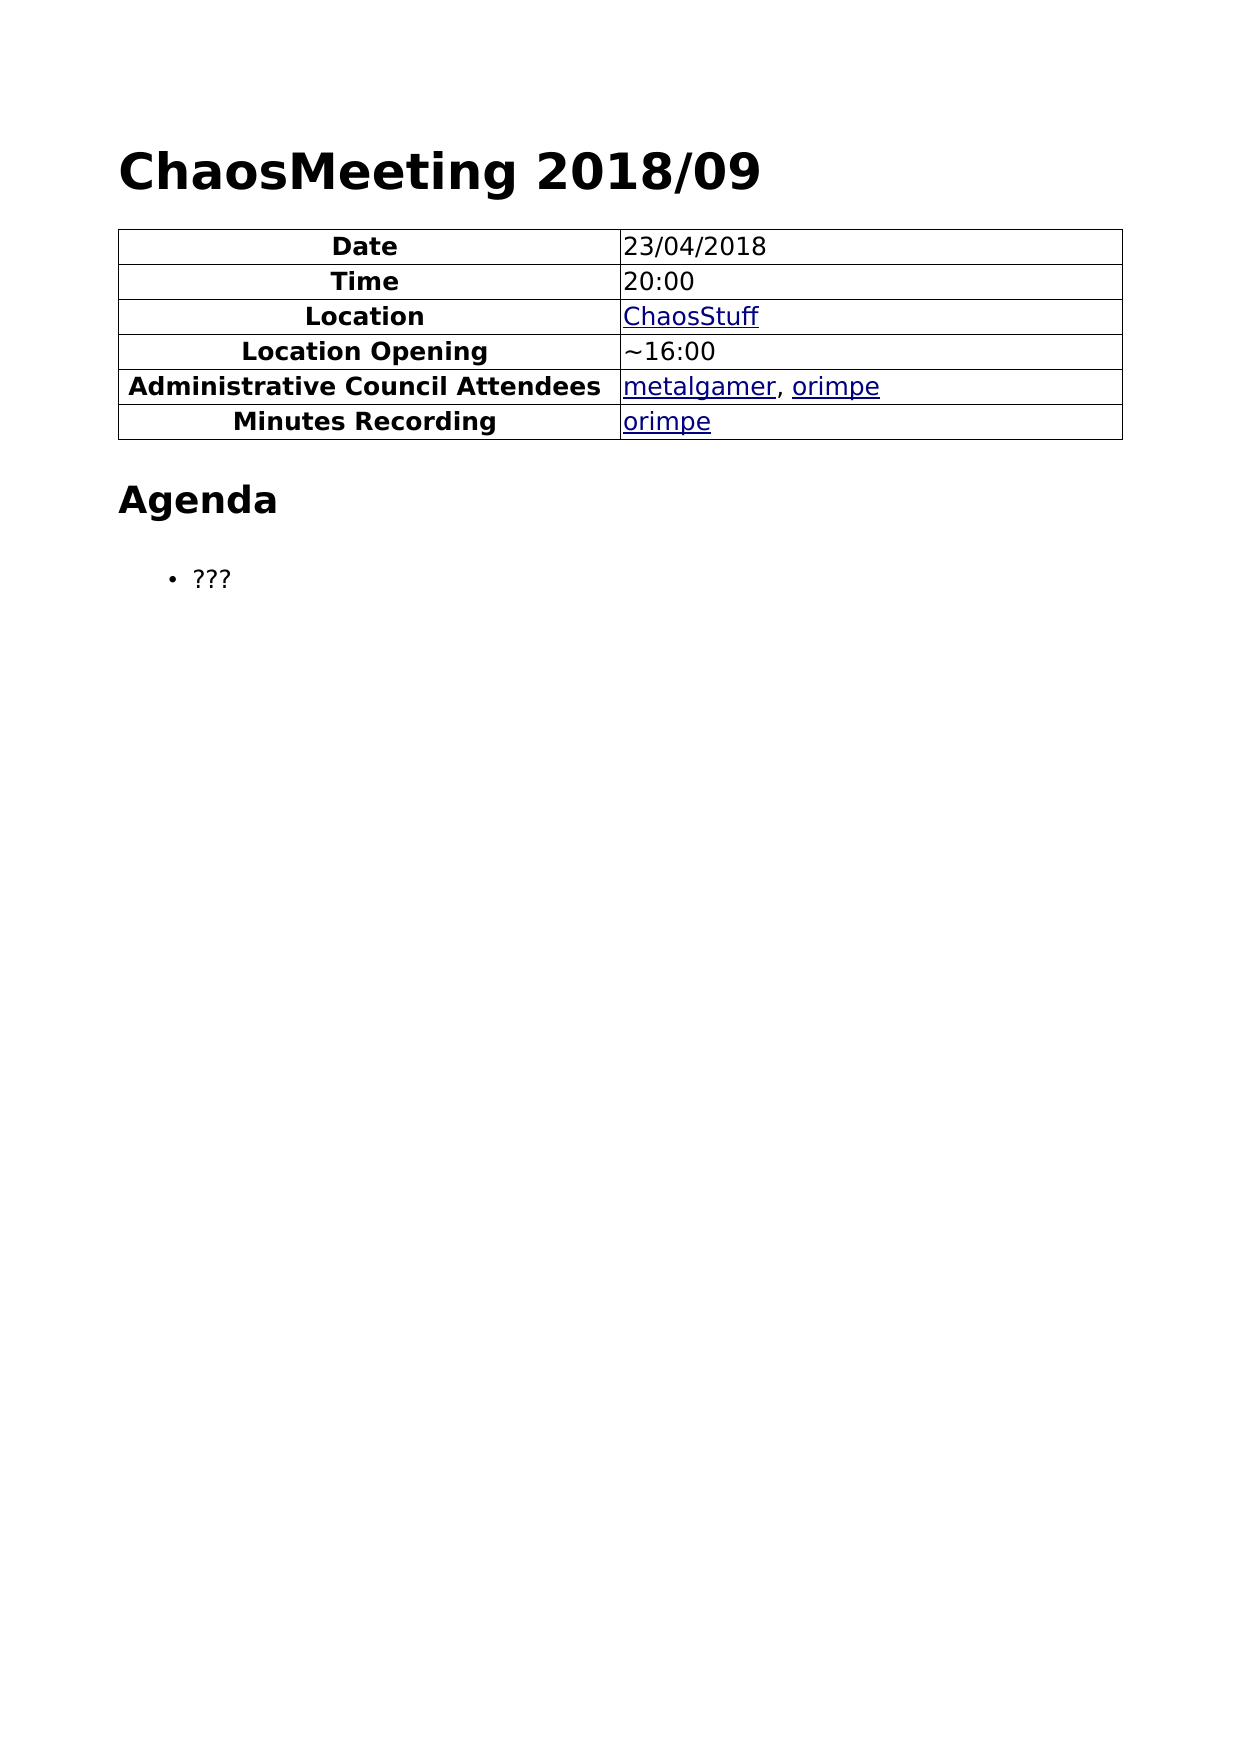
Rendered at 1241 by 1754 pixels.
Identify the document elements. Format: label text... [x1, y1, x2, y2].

table_cell Time [119, 265, 620, 299]
table_cell ChaosStuff [621, 300, 1122, 334]
table_cell Administrative Council Attendees [119, 370, 620, 404]
table_cell metalgamer, orimpe [621, 370, 1122, 404]
table_cell Location Opening [119, 335, 620, 369]
table_header 23/04/2018 [621, 230, 1122, 264]
table_cell Minutes Recording [119, 405, 620, 439]
list ??? [177, 565, 1122, 594]
subtitle Agenda [118, 479, 1122, 523]
table_cell 20:00 [621, 265, 1122, 299]
subtitle ChaosMeeting 2018/09 [118, 143, 1122, 201]
table_cell Location [119, 300, 620, 334]
table_cell orimpe [621, 405, 1122, 439]
table_cell ~16:00 [621, 335, 1122, 369]
table_header Date [119, 230, 620, 264]
